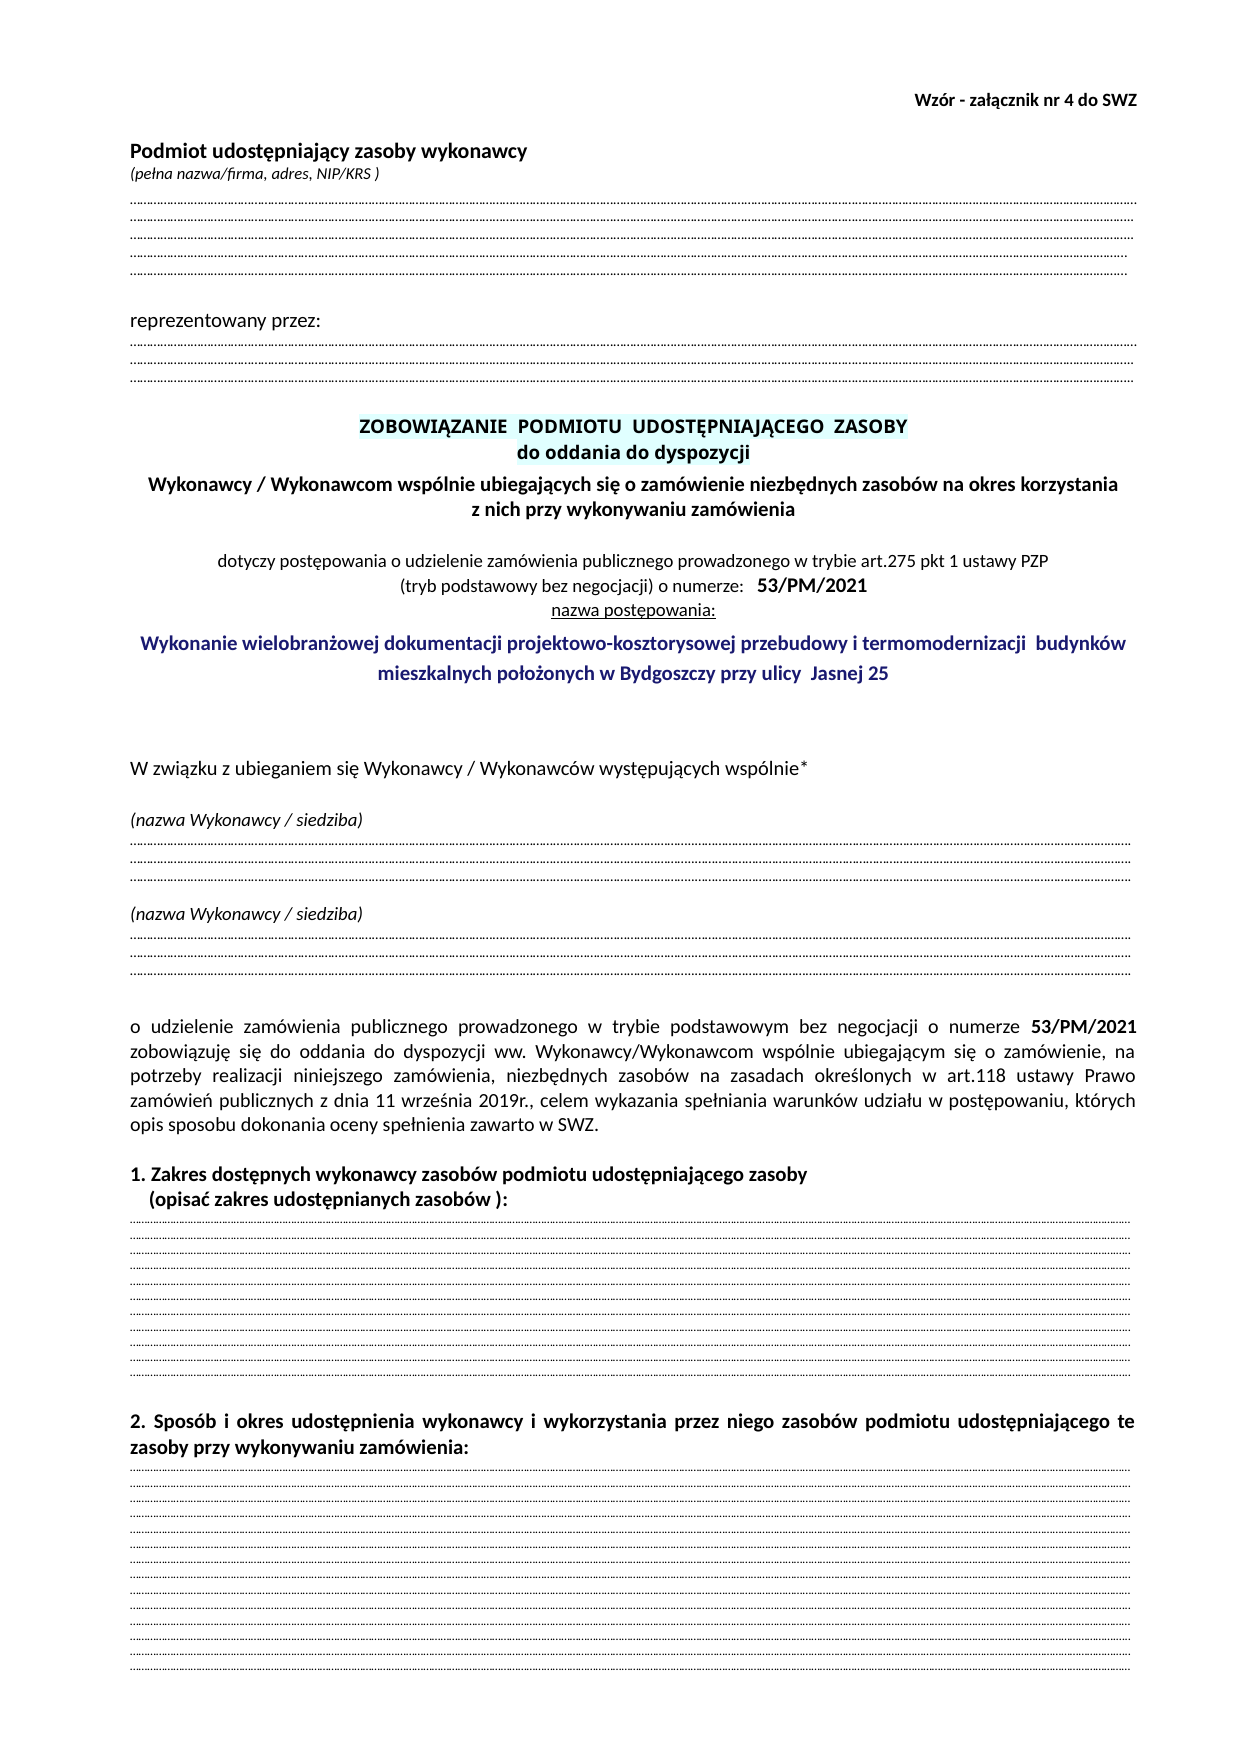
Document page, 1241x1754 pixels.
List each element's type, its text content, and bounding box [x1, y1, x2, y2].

text (opisać zakres udostępnianych zasobów ): [130, 1186, 1137, 1212]
text W związku z ubieganiem się Wykonawcy / Wykonawców występujących wspólnie* [130, 755, 1137, 780]
text ………………………………………………………………………………………………………………….………………………………..………………………………………………………………………………………………………………….………………………………………………………………………………………………………………….………………………………..…………………………………………………………………………………………………………………. [130, 943, 1137, 979]
text ………………………………………………………………………………………………………………….………………………………..………………………………………………………………………………………………………………….………………………………………………………………………………………………………………….………………………………..…………………………………………………………………………………………………………………. [130, 849, 1137, 885]
text nazwa postępowania: [130, 598, 1137, 621]
text Wykonawcy / Wykonawcom wspólnie ubiegających się o zamówienie niezbędnych zasobów na okres korzystania z nich przy wykonywaniu zamówienia [130, 471, 1137, 522]
text ZOBOWIĄZANIE PODMIOTU UDOSTĘPNIAJĄCEGO ZASOBY [130, 414, 1137, 439]
text 2. Sposób i okres udostępnienia wykonawcy i wykorzystania przez niego zasobów podmiotu udostępniającego te zasoby przy wykonywaniu zamówienia: [130, 1409, 1137, 1459]
text Podmiot udostępniający zasoby wykonawcy [130, 137, 1137, 164]
text Wykonanie wielobranżowej dokumentacji projektowo-kosztorysowej przebudowy i termomodernizacji budynków mieszkalnych położonych w Bydgoszczy przy ulicy Jasnej 25 [130, 627, 1137, 685]
text (pełna nazwa/firma, adres, NIP/KRS ) [130, 164, 1137, 184]
text …………………………………………………………………………………………………………………………………………………………………………………………………………………………………………………………………………………………………………………………………………………………………………………………………………………………………………………………………………………………………………………………………………………..……………………………………………………………………………………………………………………………………………………………………………………………………………………………………………………………………….. [130, 332, 1137, 386]
text dotyczy postępowania o udzielenie zamówienia publicznego prowadzonego w trybie art.275 pkt 1 ustawy PZP (tryb podstawowy bez negocjacji) o numerze: 53/PM/2021 [130, 550, 1137, 598]
text (nazwa Wykonawcy / siedziba) [130, 902, 1137, 925]
text Wzór - załącznik nr 4 do SWZ [130, 89, 1137, 112]
text (nazwa Wykonawcy / siedziba) [130, 808, 1137, 831]
text …………………………………………………………………………………………………………………………………………………………………………………………………………………………………………………………………………………………………………………………………………………………………………………………………………………………………………………………………………………………………………………………………………………..………………………………………………………………………………………………………………………………………………………………………………………………………………………………………………………………………..……………………………………………………………………………………………………………………………………………………………………………………………………………………………………………………………………...……………………………………………………………………………………………………………………………………………………………………………………………………………………………………………………………………... [130, 190, 1137, 279]
text ………………………………………………………………………………………………………………………………………………………………………………………………………………………………………………………………………………………………………………………………………………………………………………………………………………………………………………………………………………………………………………………………………………………………………………………………………………………………………………………………………………………………………………………………………………………………………………………………………………………………………………………………………………………………………………………………………………………….…..………………………………………………………………………………………………………………………………………………………………………………………………………………………………………………………………………………………………………………………………………………………………………………………………………………………………………………………………………………………………………………………………………………………………………………………………………………………………………………………………………………………………………………………………………………………………………………………………………………………………………………………………………………………………………………………………………………………….…..…………………………………………………………………………………………………………………………………………………………………………………………………………………………………………………………………………………………………………………………………………………………………………………………………………………………………………………………………………………………………………………………………………………………………………………………………………………………………….…..……………………………………………………………………………………………………………………………………………………………………………………………………………………………………………………………………………………………………………….…..…………………………………………………………………………………………………………………………………………………………………………………………………………………………………………………………………………………………………………………………………………………………………………………………………………………………………………………………………………………………………………………………………………………………………………………………………………………………………….….. [130, 1212, 1137, 1380]
text o udzielenie zamówienia publicznego prowadzonego w trybie podstawowym bez negocjacji o numerze 53/PM/2021 zobowiązuję się do oddania do dyspozycji ww. Wykonawcy/Wykonawcom wspólnie ubiegającym się o zamówienie, na potrzeby realizacji niniejszego zamówienia, niezbędnych zasobów na zasadach określonych w art.118 ustawy Prawo zamówień publicznych z dnia 11 września 2019r., celem wykazania spełniania warunków udziału w postępowaniu, których opis sposobu dokonania oceny spełnienia zawarto w SWZ. [130, 1014, 1137, 1136]
text do oddania do dyspozycji [130, 439, 1137, 465]
text reprezentowany przez: [130, 307, 1137, 332]
text ………………………………………………………………………………………………………………….………………………………..…………………………………………………………………………………………………………………. [130, 831, 1137, 849]
text …………………………………………………………………………………………………………………………………………………………………………………………………………………………………………………………………………………………………………………………………………………………………………………………………………………………………………………………………………………………………………………………………………………………………………………………………………………………………….…..…………………………………………………………………………………………………………………………………………………………………………………………………………………………………………………………………………………………………………………………………………………………………………………………………………………………………………………………………………………………………………………………………………………………………………………………………………………………………….…..…………………………………………………………………………………………………………………………………………………………………………………………………………………………………………………………………………………………………………………………………………………………………………………………………………………………………………………………………………………………………………………………………………………………………………………………………………………………………….…..…………………………………………………………………………………………………………………………………………………………………………………………………………………………………………………………………………………………………………………………………………………………………………………………………………………………………………………………………………………………………………………………………………………………………………………………………………………………………….…..…………………………………………………………………………………………………………………………………………………………………………………………………………………………………………………………………………………………………………………………………………………………………………………………………………………………………………………………………………………………………………………………………………………………………………………………………………………………………….…..…………………………………………………………………………………………………………………………………………………………………………………………………………………………………………………………………………………………………………………………………………………………………………………………………………………………………………………………………………………………………………………………………………………………………………………………………………………………………….…..……………………………………………………………………………………………………………………………………………………………………………………………………………………………………………………………………………………………………………….…..…………………………………………………………………………………………………………………………………………………………………………………………………………………………………………………………………………………………………………………… [130, 1459, 1137, 1674]
text ………………………………………………………………………………………………………………….………………………………..…………………………………………………………………………………………………………………. [130, 925, 1137, 943]
text 1. Zakres dostępnych wykonawcy zasobów podmiotu udostępniającego zasoby [130, 1161, 1137, 1186]
